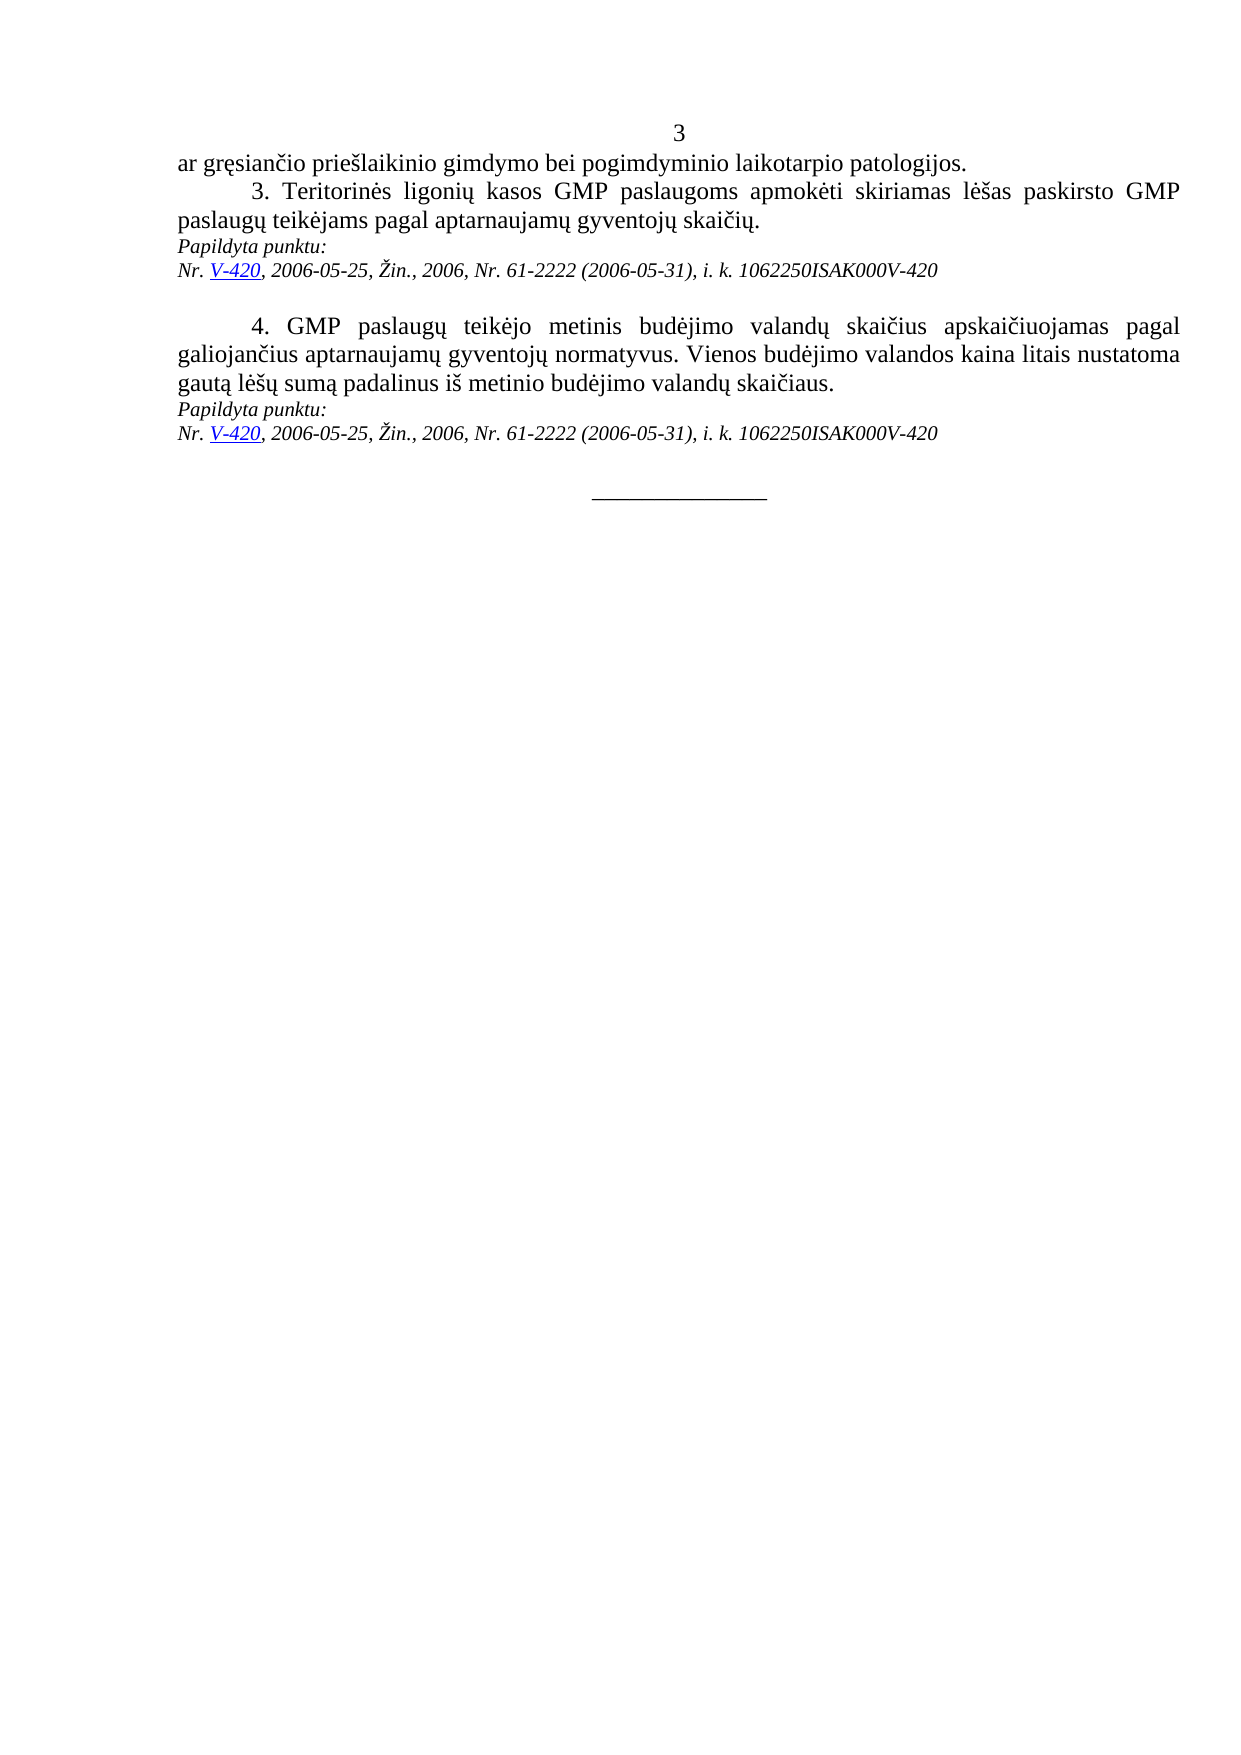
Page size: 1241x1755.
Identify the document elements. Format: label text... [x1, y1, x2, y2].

text ar gręsiančio priešlaikinio gimdymo bei pogimdyminio laikotarpio patologijos. [177, 148, 1181, 176]
text Nr. V-420, 2006-05-25, Žin., 2006, Nr. 61-2222 (2006-05-31), i. k. 1062250ISAK000V-420 [177, 421, 1181, 445]
text 3. Teritorinės ligonių kasos GMP paslaugoms apmokėti skiriamas lėšas paskirsto GMP paslaugų teikėjams pagal aptarnaujamų gyventojų skaičių. [177, 176, 1181, 234]
text Papildyta punktu: [177, 397, 1181, 421]
text Papildyta punktu: [177, 234, 1181, 258]
text ______________ [177, 474, 1181, 503]
text Nr. V-420, 2006-05-25, Žin., 2006, Nr. 61-2222 (2006-05-31), i. k. 1062250ISAK000V-420 [177, 258, 1181, 282]
text 4. GMP paslaugų teikėjo metinis budėjimo valandų skaičius apskaičiuojamas pagal galiojančius aptarnaujamų gyventojų normatyvus. Vienos budėjimo valandos kaina litais nustatoma gautą lėšų sumą padalinus iš metinio budėjimo valandų skaičiaus. [177, 311, 1181, 397]
